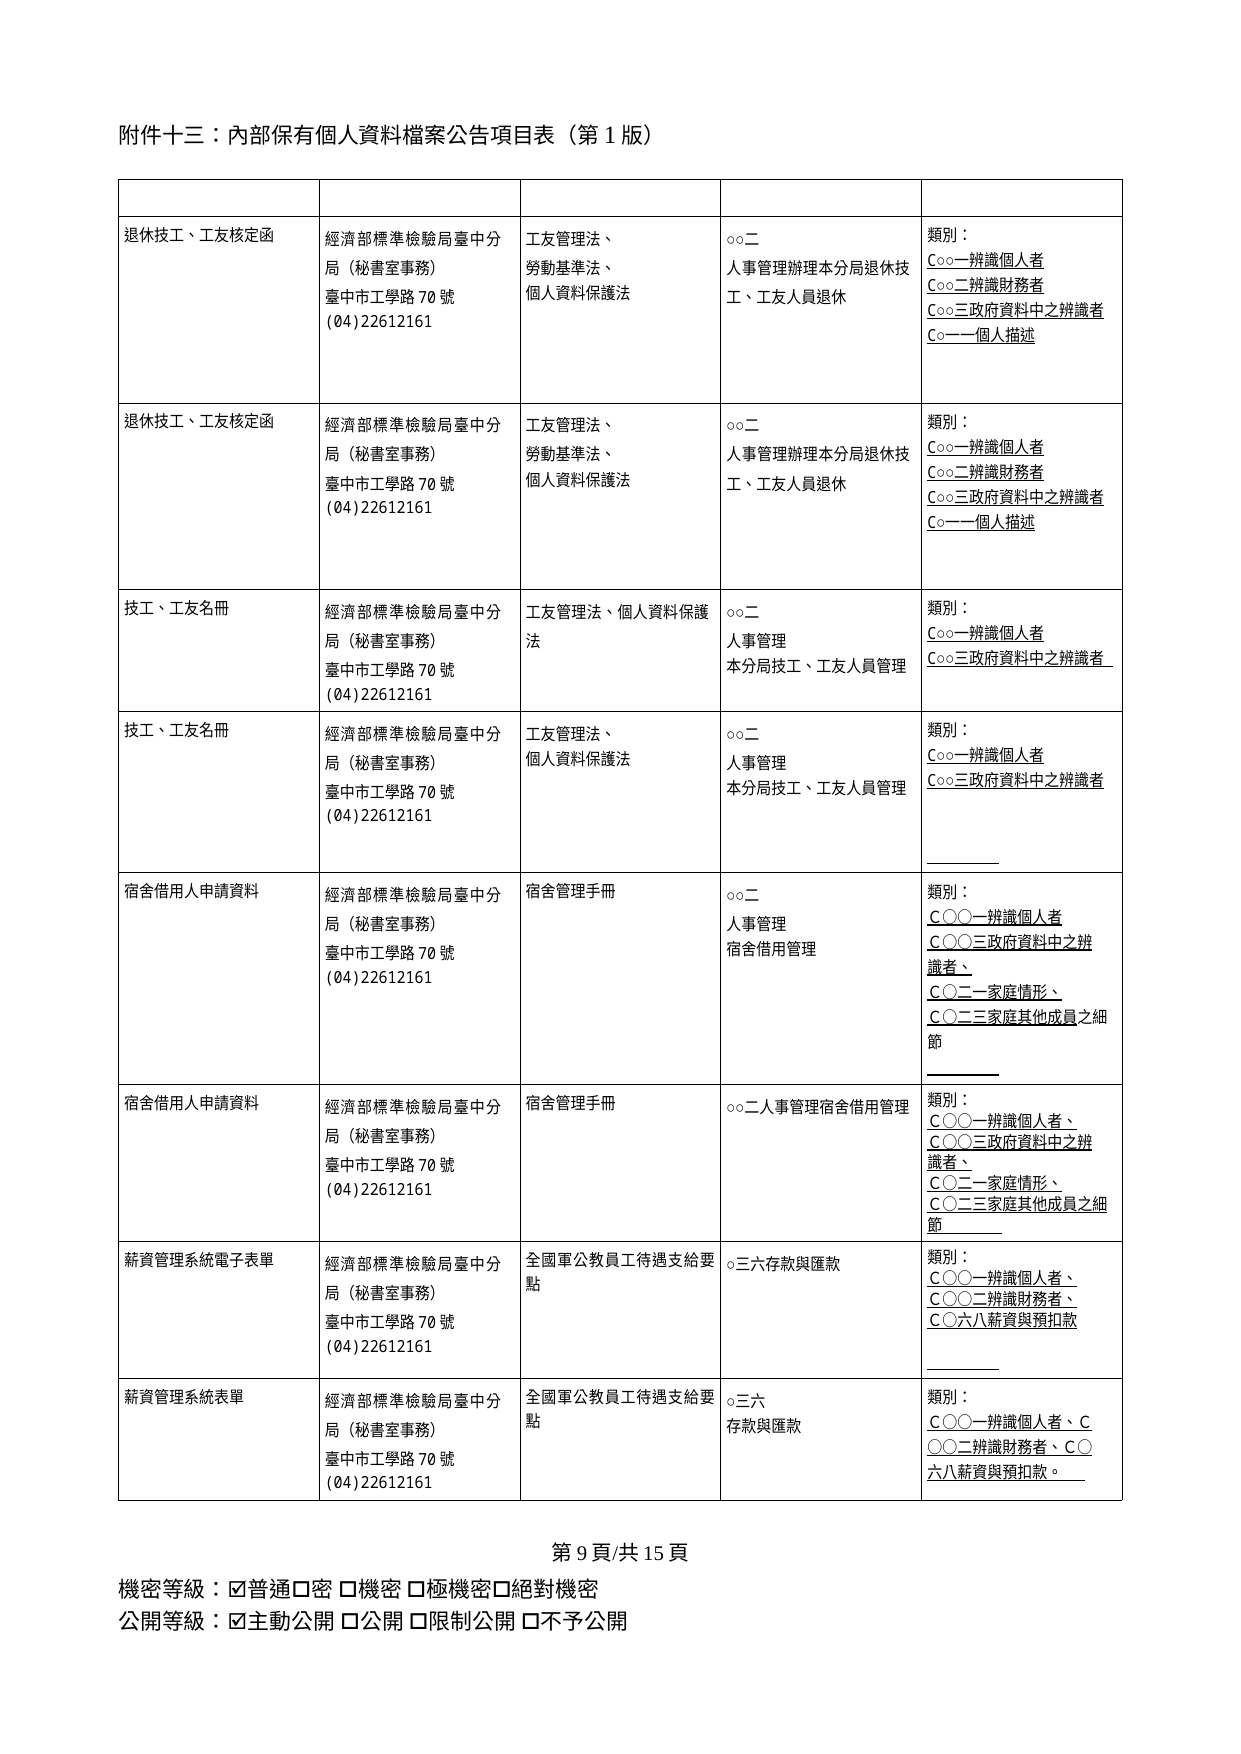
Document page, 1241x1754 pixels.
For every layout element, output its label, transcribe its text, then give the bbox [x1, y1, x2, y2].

table_cell 宿舍借用人申請資料 [119, 873, 319, 1084]
table_cell ○○二 人事管理 本分局技工、工友人員管理 [721, 590, 921, 711]
table_cell 類別： C○○一辨識個人者 C○○二辨識財務者 C○○三政府資料中之辨識者 C○一一個人描述 [922, 217, 1122, 402]
table_cell ○○二 人事管理辦理本分局退休技工、工友人員退休 [721, 404, 921, 589]
table_cell 全國軍公教員工待遇支給要點 [521, 1242, 720, 1378]
table_cell 經濟部標準檢驗局臺中分局（秘書室事務） 臺中市工學路70號 (04)22612161 [320, 712, 520, 872]
table_cell 經濟部標準檢驗局臺中分局（秘書室事務） 臺中市工學路70號 (04)22612161 [320, 1085, 520, 1241]
table_cell 類別： Ｃ○○一辨識個人者 Ｃ○○三政府資料中之辨識者、 Ｃ○二一家庭情形、 Ｃ○二三家庭其他成員之細節 [922, 873, 1122, 1084]
table_cell 工友管理法、 勞動基準法、 個人資料保護法 [521, 404, 720, 589]
table_cell ○三六 存款與匯款 [721, 1379, 921, 1499]
table_cell ○○二 人事管理 本分局技工、工友人員管理 [721, 712, 921, 872]
table_cell ○○二人事管理宿舍借用管理 [721, 1085, 921, 1241]
table_cell 經濟部標準檢驗局臺中分局（秘書室事務） 臺中市工學路70號 (04)22612161 [320, 1242, 520, 1378]
table_cell 全國軍公教員工待遇支給要點 [521, 1379, 720, 1499]
table_cell 工友管理法、個人資料保護法 [521, 590, 720, 711]
table_cell 薪資管理系統表單 [119, 1379, 319, 1499]
table_cell ○○二 人事管理 宿舍借用管理 [721, 873, 921, 1084]
table_cell 退休技工、工友核定函 [119, 404, 319, 589]
table_cell 經濟部標準檢驗局臺中分局（秘書室事務） 臺中市工學路70號 (04)22612161 [320, 217, 520, 402]
table_cell 退休技工、工友核定函 [119, 217, 319, 402]
table_cell 經濟部標準檢驗局臺中分局（秘書室事務） 臺中市工學路70號 (04)22612161 [320, 1379, 520, 1499]
table_cell 類別： Ｃ○○一辨識個人者、 Ｃ○○三政府資料中之辨識者、 Ｃ○二一家庭情形、 Ｃ○二三家庭其他成員之細節 [922, 1085, 1122, 1241]
table_cell 宿舍管理手冊 [521, 873, 720, 1084]
table_cell 經濟部標準檢驗局臺中分局（秘書室事務） 臺中市工學路70號 (04)22612161 [320, 590, 520, 711]
table_cell [721, 180, 921, 216]
table_cell 類別： C○○一辨識個人者 C○○三政府資料中之辨識者 [922, 590, 1122, 711]
table_cell 經濟部標準檢驗局臺中分局（秘書室事務） 臺中市工學路70號 (04)22612161 [320, 873, 520, 1084]
table_cell ○三六存款與匯款 [721, 1242, 921, 1378]
table_cell 類別： Ｃ○○一辨識個人者、Ｃ○○二辨識財務者、Ｃ○六八薪資與預扣款。 [922, 1379, 1122, 1499]
table_cell 薪資管理系統電子表單 [119, 1242, 319, 1378]
table_cell 類別： C○○一辨識個人者 C○○三政府資料中之辨識者 [922, 712, 1122, 872]
table_cell [320, 180, 520, 216]
table_cell 類別： Ｃ○○一辨識個人者、 Ｃ○○二辨識財務者、 Ｃ○六八薪資與預扣款 [922, 1242, 1122, 1378]
table_cell 經濟部標準檢驗局臺中分局（秘書室事務） 臺中市工學路70號 (04)22612161 [320, 404, 520, 589]
table_cell 宿舍借用人申請資料 [119, 1085, 319, 1241]
table_cell 工友管理法、 勞動基準法、 個人資料保護法 [521, 217, 720, 402]
table_cell [119, 180, 319, 216]
table_cell ○○二 人事管理辦理本分局退休技工、工友人員退休 [721, 217, 921, 402]
table_cell [521, 180, 720, 216]
table_cell 技工、工友名冊 [119, 590, 319, 711]
table_cell 工友管理法、 個人資料保護法 [521, 712, 720, 872]
table_cell [922, 180, 1122, 216]
table_cell 類別： C○○一辨識個人者 C○○二辨識財務者 C○○三政府資料中之辨識者 C○一一個人描述 [922, 404, 1122, 589]
table_cell 宿舍管理手冊 [521, 1085, 720, 1241]
table_cell 技工、工友名冊 [119, 712, 319, 872]
